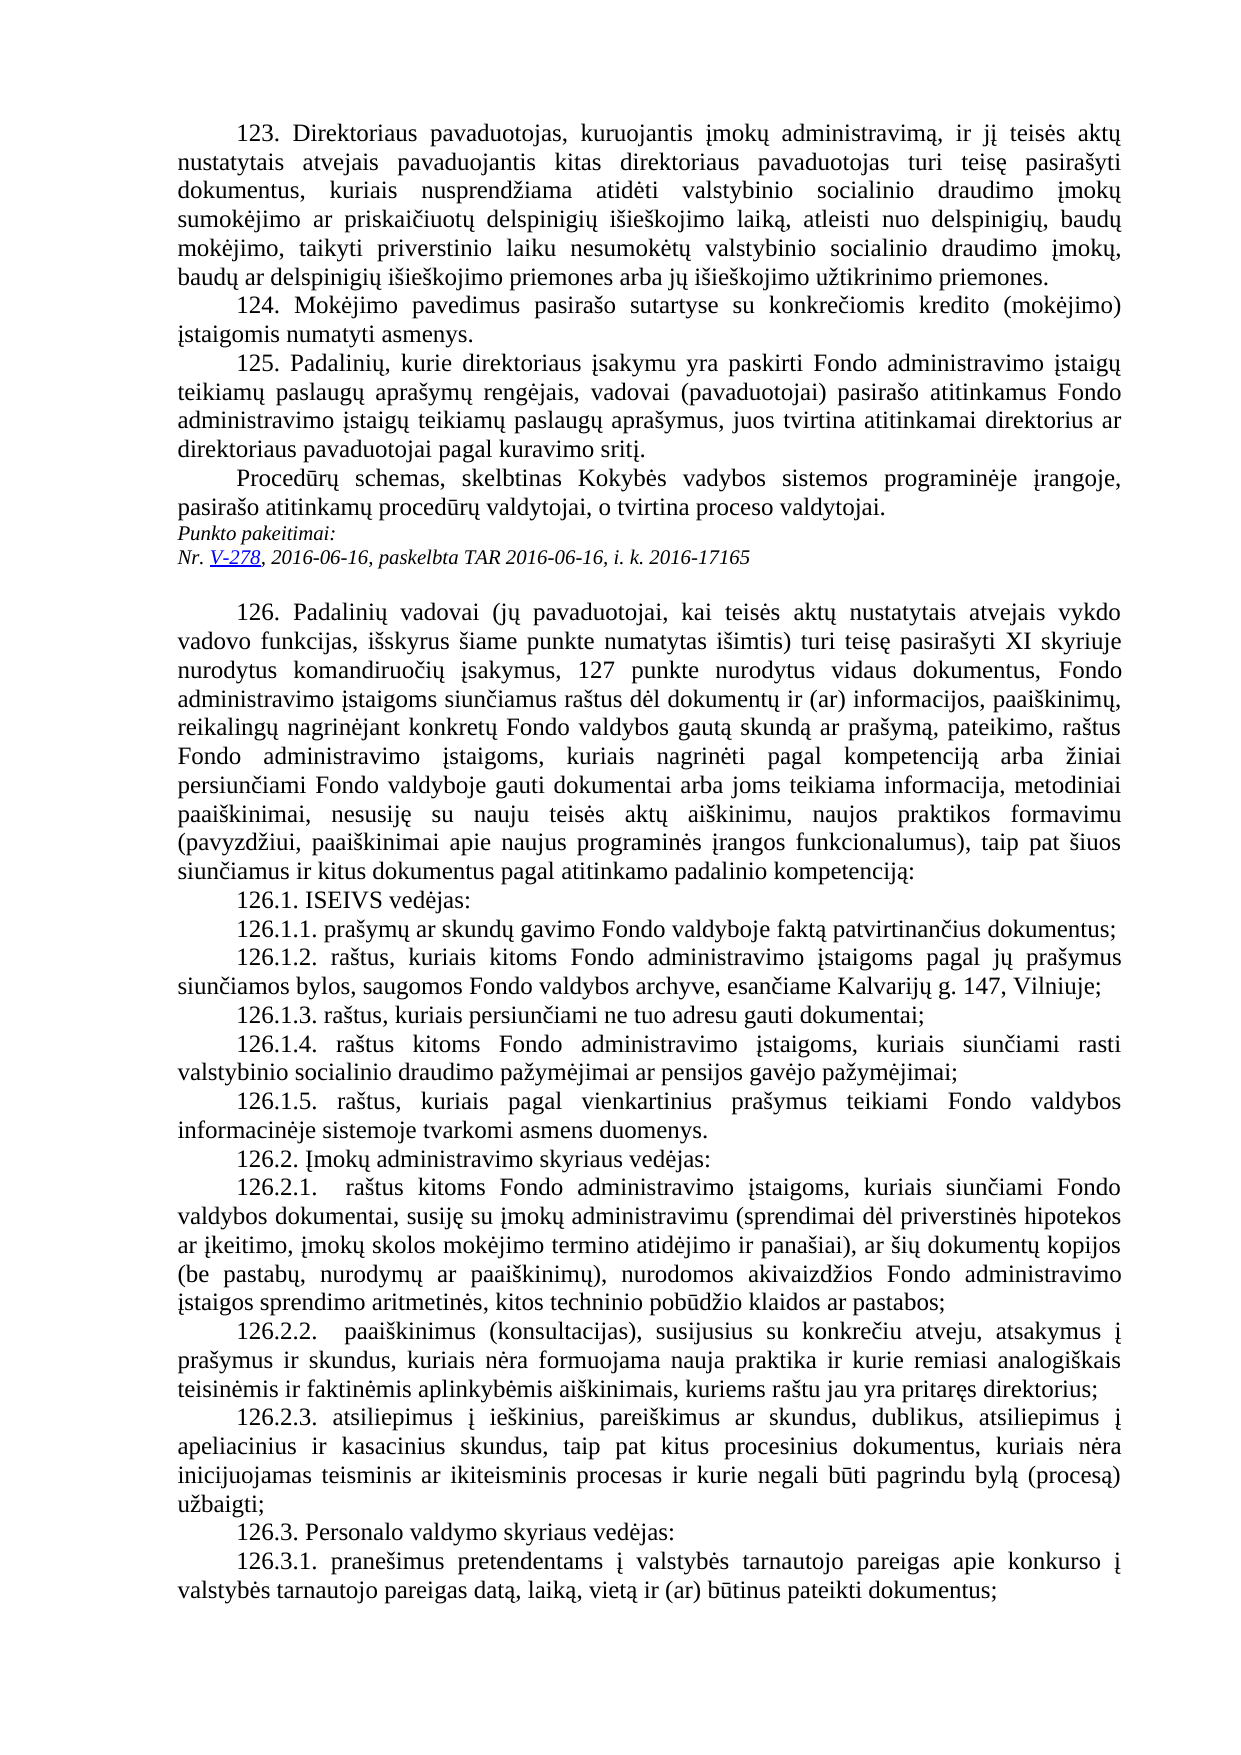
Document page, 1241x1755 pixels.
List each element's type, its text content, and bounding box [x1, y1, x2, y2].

text Procedūrų schemas, skelbtinas Kokybės vadybos sistemos programinėje įrangoje, pasirašo atitinkamų procedūrų valdytojai, o tvirtina proceso valdytojai. [177, 463, 1122, 521]
text 126.1.5. raštus, kuriais pagal vienkartinius prašymus teikiami Fondo valdybos informacinėje sistemoje tvarkomi asmens duomenys. [177, 1086, 1122, 1144]
text 123. Direktoriaus pavaduotojas, kuruojantis įmokų administravimą, ir jį teisės aktų nustatytais atvejais pavaduojantis kitas direktoriaus pavaduotojas turi teisę pasirašyti dokumentus, kuriais nusprendžiama atidėti valstybinio socialinio draudimo įmokų sumokėjimo ar priskaičiuotų delspinigių išieškojimo laiką, atleisti nuo delspinigių, baudų mokėjimo, taikyti priverstinio laiku nesumokėtų valstybinio socialinio draudimo įmokų, baudų ar delspinigių išieškojimo priemones arba jų išieškojimo užtikrinimo priemones. [177, 118, 1122, 291]
text 126. Padalinių vadovai (jų pavaduotojai, kai teisės aktų nustatytais atvejais vykdo vadovo funkcijas, išskyrus šiame punkte numatytas išimtis) turi teisę pasirašyti XI skyriuje nurodytus komandiruočių įsakymus, 127 punkte nurodytus vidaus dokumentus, Fondo administravimo įstaigoms siunčiamus raštus dėl dokumentų ir (ar) informacijos, paaiškinimų, reikalingų nagrinėjant konkretų Fondo valdybos gautą skundą ar prašymą, pateikimo, raštus Fondo administravimo įstaigoms, kuriais nagrinėti pagal kompetenciją arba žiniai persiunčiami Fondo valdyboje gauti dokumentai arba joms teikiama informacija, metodiniai paaiškinimai, nesusiję su nauju teisės aktų aiškinimu, naujos praktikos formavimu (pavyzdžiui, paaiškinimai apie naujus programinės įrangos funkcionalumus), taip pat šiuos siunčiamus ir kitus dokumentus pagal atitinkamo padalinio kompetenciją: [177, 597, 1122, 885]
text 126.2.1. raštus kitoms Fondo administravimo įstaigoms, kuriais siunčiami Fondo valdybos dokumentai, susiję su įmokų administravimu (sprendimai dėl priverstinės hipotekos ar įkeitimo, įmokų skolos mokėjimo termino atidėjimo ir panašiai), ar šių dokumentų kopijos (be pastabų, nurodymų ar paaiškinimų), nurodomos akivaizdžios Fondo administravimo įstaigos sprendimo aritmetinės, kitos techninio pobūdžio klaidos ar pastabos; [177, 1172, 1122, 1316]
text 126.1.4. raštus kitoms Fondo administravimo įstaigoms, kuriais siunčiami rasti valstybinio socialinio draudimo pažymėjimai ar pensijos gavėjo pažymėjimai; [177, 1029, 1122, 1086]
text 126.2.3. atsiliepimus į ieškinius, pareiškimus ar skundus, dublikus, atsiliepimus į apeliacinius ir kasacinius skundus, taip pat kitus procesinius dokumentus, kuriais nėra inicijuojamas teisminis ar ikiteisminis procesas ir kurie negali būti pagrindu bylą (procesą) užbaigti; [177, 1402, 1122, 1517]
text 125. Padalinių, kurie direktoriaus įsakymu yra paskirti Fondo administravimo įstaigų teikiamų paslaugų aprašymų rengėjais, vadovai (pavaduotojai) pasirašo atitinkamus Fondo administravimo įstaigų teikiamų paslaugų aprašymus, juos tvirtina atitinkamai direktorius ar direktoriaus pavaduotojai pagal kuravimo sritį. [177, 348, 1122, 463]
text 126.1.3. raštus, kuriais persiunčiami ne tuo adresu gauti dokumentai; [177, 1000, 1122, 1029]
text Punkto pakeitimai: [177, 521, 1122, 545]
text 126.3.1. pranešimus pretendentams į valstybės tarnautojo pareigas apie konkurso į valstybės tarnautojo pareigas datą, laiką, vietą ir (ar) būtinus pateikti dokumentus; [177, 1546, 1122, 1604]
text 126.1.1. prašymų ar skundų gavimo Fondo valdyboje faktą patvirtinančius dokumentus; [177, 914, 1122, 942]
text 126.2.2. paaiškinimus (konsultacijas), susijusius su konkrečiu atveju, atsakymus į prašymus ir skundus, kuriais nėra formuojama nauja praktika ir kurie remiasi analogiškais teisinėmis ir faktinėmis aplinkybėmis aiškinimais, kuriems raštu jau yra pritaręs direktorius; [177, 1316, 1122, 1402]
text 126.3. Personalo valdymo skyriaus vedėjas: [177, 1517, 1122, 1546]
text 124. Mokėjimo pavedimus pasirašo sutartyse su konkrečiomis kredito (mokėjimo) įstaigomis numatyti asmenys. [177, 291, 1122, 348]
text Nr. V-278, 2016-06-16, paskelbta TAR 2016-06-16, i. k. 2016-17165 [177, 545, 1122, 569]
text 126.2. Įmokų administravimo skyriaus vedėjas: [177, 1144, 1122, 1172]
text 126.1. ISEIVS vedėjas: [177, 885, 1122, 914]
text 126.1.2. raštus, kuriais kitoms Fondo administravimo įstaigoms pagal jų prašymus siunčiamos bylos, saugomos Fondo valdybos archyve, esančiame Kalvarijų g. 147, Vilniuje; [177, 942, 1122, 1000]
